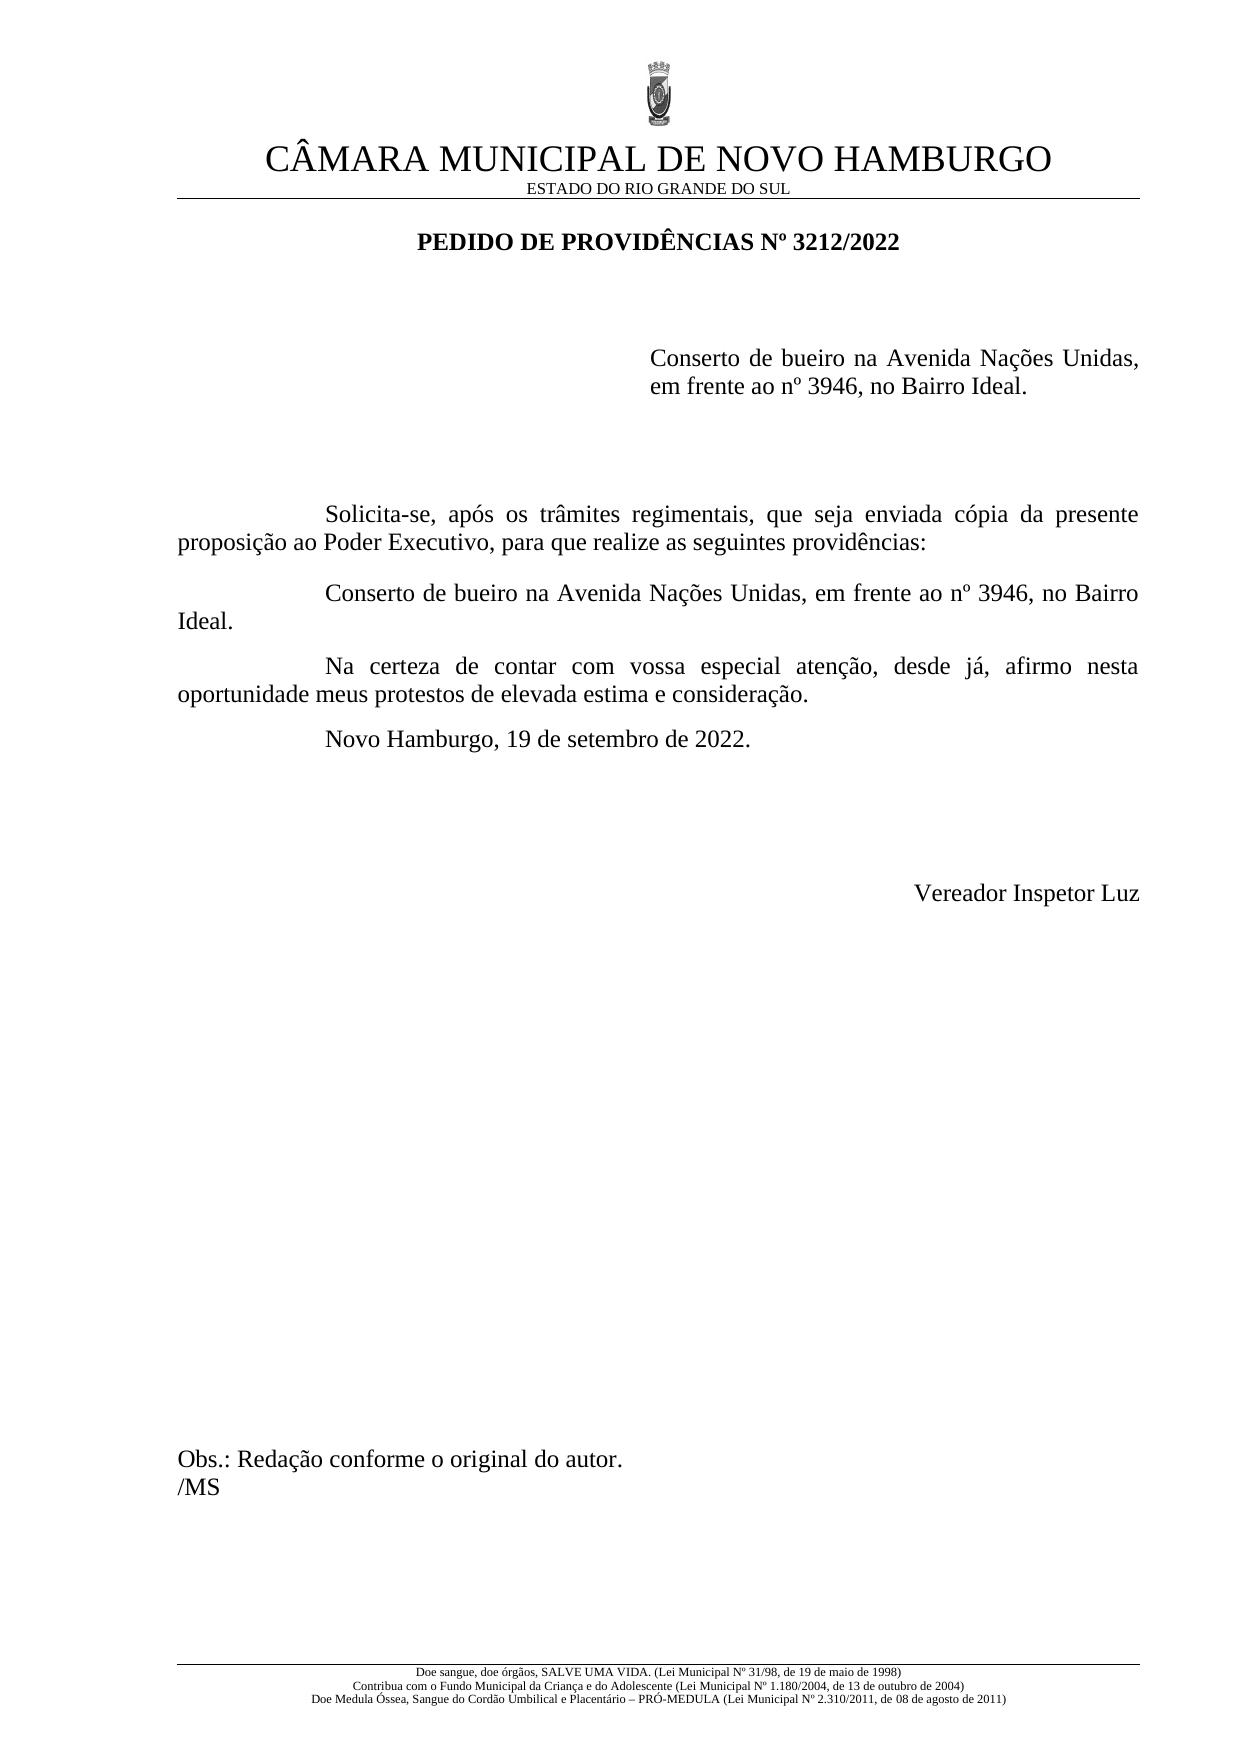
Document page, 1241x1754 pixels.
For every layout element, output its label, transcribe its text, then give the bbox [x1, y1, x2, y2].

text /MS [177, 1473, 1140, 1501]
text PEDIDO DE PROVIDÊNCIAS Nº 3212/2022 [177, 228, 1140, 256]
text Conserto de bueiro na Avenida Nações Unidas, em frente ao nº 3946, no Bairro Ideal. [650, 344, 1140, 400]
text Obs.: Redação conforme o original do autor. [177, 1445, 1140, 1473]
text Na certeza de contar com vossa especial atenção, desde já, afirmo nesta oportunidade meus protestos de elevada estima e consideração. [177, 652, 1140, 708]
text Novo Hamburgo, 19 de setembro de 2022. [177, 726, 1140, 753]
text Solicita-se, após os trâmites regimentais, que seja enviada cópia da presente proposição ao Poder Executivo, para que realize as seguintes providências: [177, 500, 1140, 556]
text Conserto de bueiro na Avenida Nações Unidas, em frente ao nº 3946, no Bairro Ideal. [177, 579, 1140, 635]
text Vereador Inspetor Luz [177, 879, 1140, 907]
